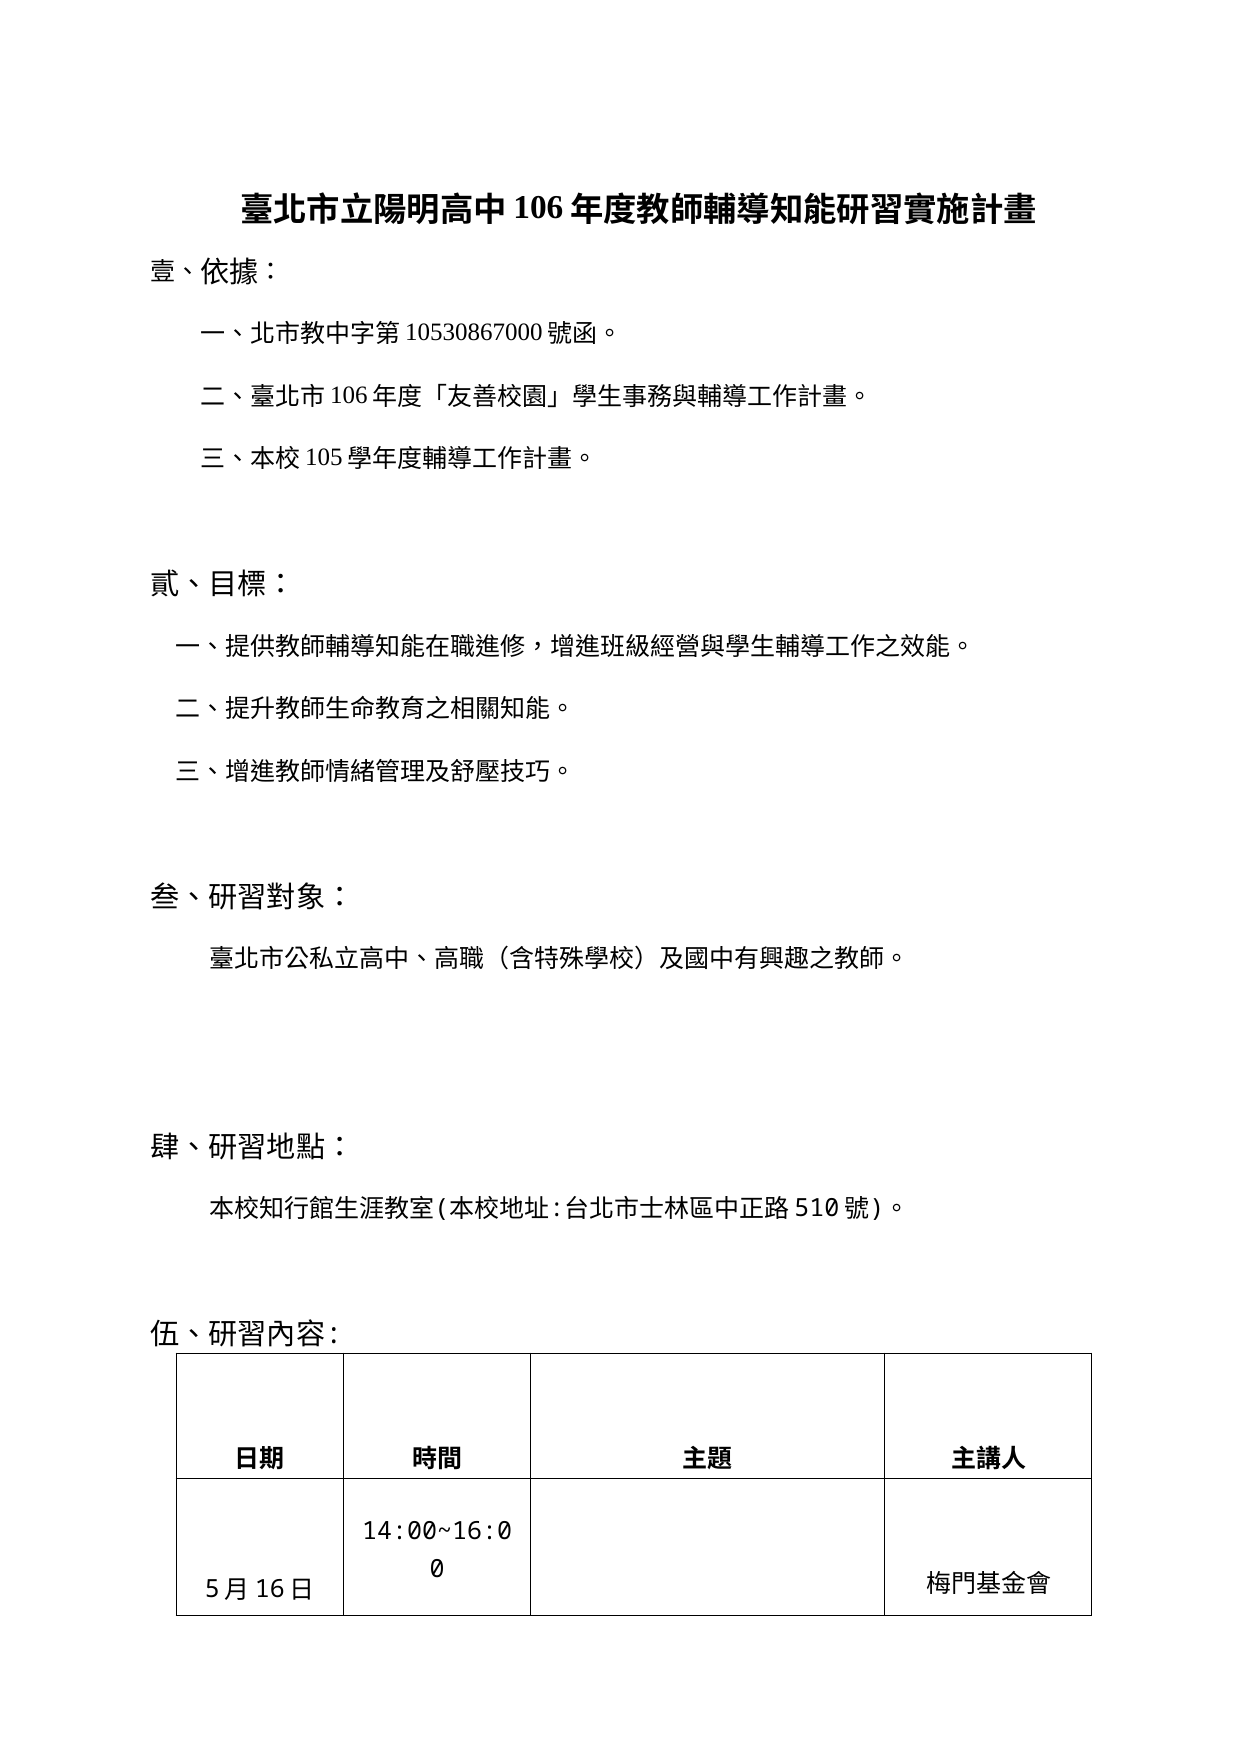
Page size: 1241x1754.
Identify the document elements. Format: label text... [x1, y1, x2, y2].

text 臺北市立陽明高中106年度教師輔導知能研習實施計畫 [150, 165, 1126, 228]
text 壹、依據： [150, 228, 1107, 290]
text 肆、研習地點： [150, 1103, 1107, 1165]
table_cell 14:00~16:00 [344, 1479, 530, 1615]
text 三、本校105學年度輔導工作計畫。 [200, 415, 1107, 478]
text 一、提供教師輔導知能在職進修，增進班級經營與學生輔導工作之效能。 [150, 603, 1107, 665]
text 一、北市教中字第10530867000號函。 [200, 290, 1107, 353]
text 三、增進教師情緒管理及舒壓技巧。 [150, 728, 1107, 790]
text 二、臺北市106年度「友善校園」學生事務與輔導工作計畫。 [200, 353, 1107, 415]
text 伍、研習內容: [150, 1290, 1107, 1353]
text 二、提升教師生命教育之相關知能。 [150, 665, 1107, 728]
table_cell [531, 1479, 884, 1615]
text 本校知行館生涯教室(本校地址:台北市士林區中正路510號)。 [209, 1165, 1107, 1228]
table_header 時間 [344, 1354, 530, 1478]
text 叁、研習對象： [150, 853, 1107, 915]
text 貳、目標： [150, 540, 1107, 603]
table_header 主講人 [885, 1354, 1091, 1478]
table_header 主題 [531, 1354, 884, 1478]
text 臺北市公私立高中、高職（含特殊學校）及國中有興趣之教師。 [200, 915, 1107, 978]
table_header 日期 [177, 1354, 343, 1478]
table_cell 梅門基金會 [885, 1479, 1091, 1615]
table_cell 5月16日 [177, 1479, 343, 1615]
